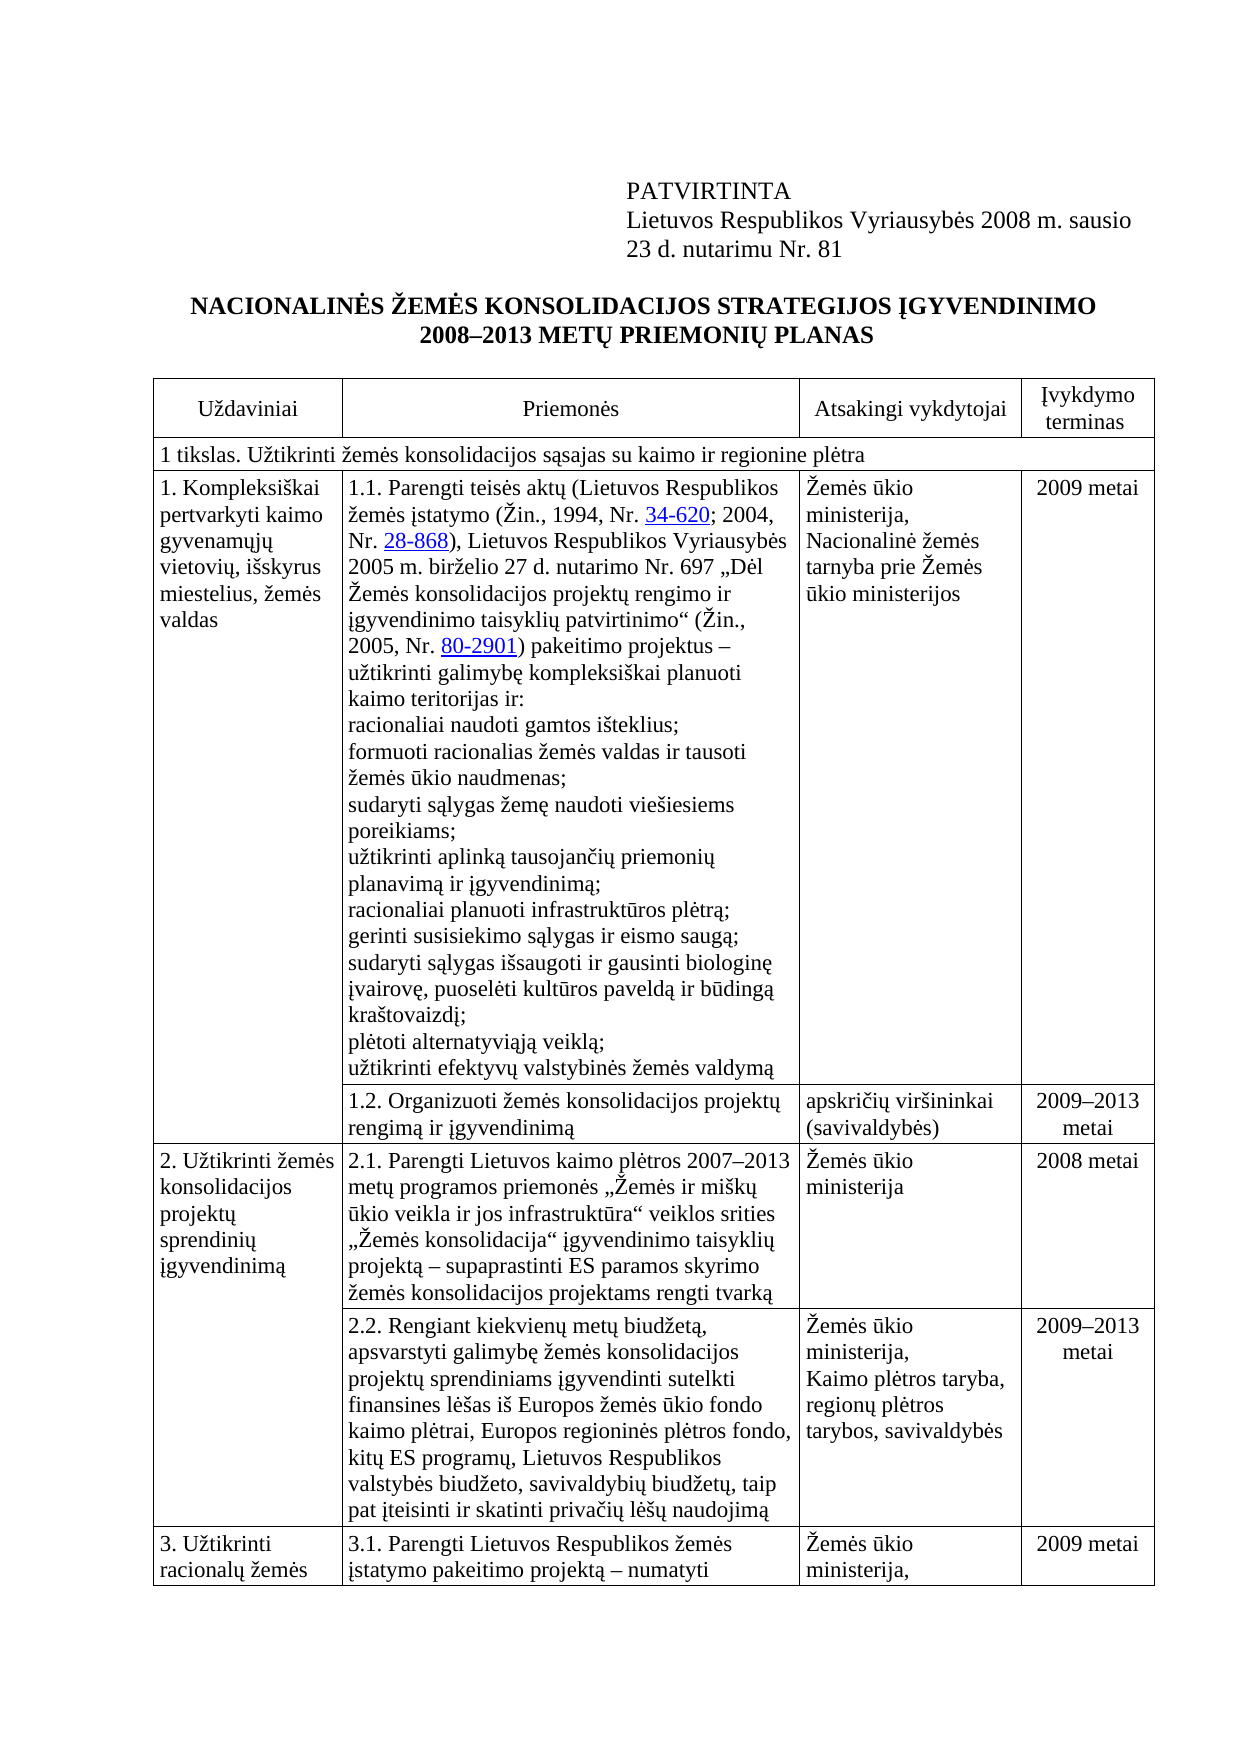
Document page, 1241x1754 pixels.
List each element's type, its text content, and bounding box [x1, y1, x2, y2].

table_header Atsakingi vykdytojai [800, 379, 1021, 437]
table_cell Žemės ūkio ministerija, Kaimo plėtros taryba, regionų plėtros tarybos, savivaldybės [800, 1309, 1021, 1526]
table_header Uždaviniai [154, 379, 342, 437]
table_cell 3.1. Parengti Lietuvos Respublikos žemės įstatymo pakeitimo projektą – numatyti [343, 1527, 799, 1585]
table_cell 1 tikslas. Užtikrinti žemės konsolidacijos sąsajas su kaimo ir regionine plėtra [154, 438, 1154, 470]
table_cell 1.2. Organizuoti žemės konsolidacijos projektų rengimą ir įgyvendinimą [343, 1085, 799, 1143]
table_cell Žemės ūkio ministerija, Nacionalinė žemės tarnyba prie Žemės ūkio ministerijos [800, 471, 1021, 1083]
table_cell 1. Kompleksiškai pertvarkyti kaimo gyvenamųjų vietovių, išskyrus miestelius, žemės valdas [154, 471, 342, 1143]
table_cell apskričių viršininkai (savivaldybės) [800, 1085, 1021, 1143]
text NACIONALINĖS ŽEMĖS KONSOLIDACIJOS STRATEGIJOS ĮGYVENDINIMO 2008–2013 METŲ PRIEMONIŲ PLANAS [153, 291, 1140, 349]
text Lietuvos Respublikos Vyriausybės 2008 m. sausio 23 d. nutarimu Nr. 81 [626, 205, 1140, 263]
table_cell 2009–2013 metai [1022, 1085, 1154, 1143]
table_cell Žemės ūkio ministerija, [800, 1527, 1021, 1585]
table_header Priemonės [343, 379, 799, 437]
table_cell 2009 metai [1022, 1527, 1154, 1585]
table_cell 2009 metai [1022, 471, 1154, 1083]
text Patvirtinta [626, 176, 1140, 205]
table_cell 2008 metai [1022, 1144, 1154, 1308]
table_cell 2.1. Parengti Lietuvos kaimo plėtros 2007–2013 metų programos priemonės „Žemės ir miškų ūkio veikla ir jos infrastruktūra“ veiklos srities „Žemės konsolidacija“ įgyvendinimo taisyklių projektą – supaprastinti ES paramos skyrimo žemės konsolidacijos projektams rengti tvarką [343, 1144, 799, 1308]
table_cell 1.1. Parengti teisės aktų (Lietuvos Respublikos žemės įstatymo (Žin., 1994, Nr. 34-620; 2004, Nr. 28-868), Lietuvos Respublikos Vyriausybės 2005 m. birželio 27 d. nutarimo Nr. 697 „Dėl Žemės konsolidacijos projektų rengimo ir įgyvendinimo taisyklių patvirtinimo“ (Žin., 2005, Nr. 80-2901) pakeitimo projektus – užtikrinti galimybę kompleksiškai planuoti kaimo teritorijas ir: racionaliai naudoti gamtos išteklius; formuoti racionalias žemės valdas ir tausoti žemės ūkio naudmenas; sudaryti sąlygas žemę naudoti viešiesiems poreikiams; užtikrinti aplinką tausojančių priemonių planavimą ir įgyvendinimą; racionaliai planuoti infrastruktūros plėtrą; gerinti susisiekimo sąlygas ir eismo saugą; sudaryti sąlygas išsaugoti ir gausinti biologinę įvairovę, puoselėti kultūros paveldą ir būdingą kraštovaizdį; plėtoti alternatyviąją veiklą; užtikrinti efektyvų valstybinės žemės valdymą [343, 471, 799, 1083]
table_cell Žemės ūkio ministerija [800, 1144, 1021, 1308]
table_cell 2.2. Rengiant kiekvienų metų biudžetą, apsvarstyti galimybę žemės konsolidacijos projektų sprendiniams įgyvendinti sutelkti finansines lėšas iš Europos žemės ūkio fondo kaimo plėtrai, Europos regioninės plėtros fondo, kitų ES programų, Lietuvos Respublikos valstybės biudžeto, savivaldybių biudžetų, taip pat įteisinti ir skatinti privačių lėšų naudojimą [343, 1309, 799, 1526]
table_cell 2. Užtikrinti žemės konsolidacijos projektų sprendinių įgyvendinimą [154, 1144, 342, 1526]
table_cell 3. Užtikrinti racionalų žemės [154, 1527, 342, 1585]
table_cell 2009–2013 metai [1022, 1309, 1154, 1526]
table_header Įvykdymo terminas [1022, 379, 1154, 437]
